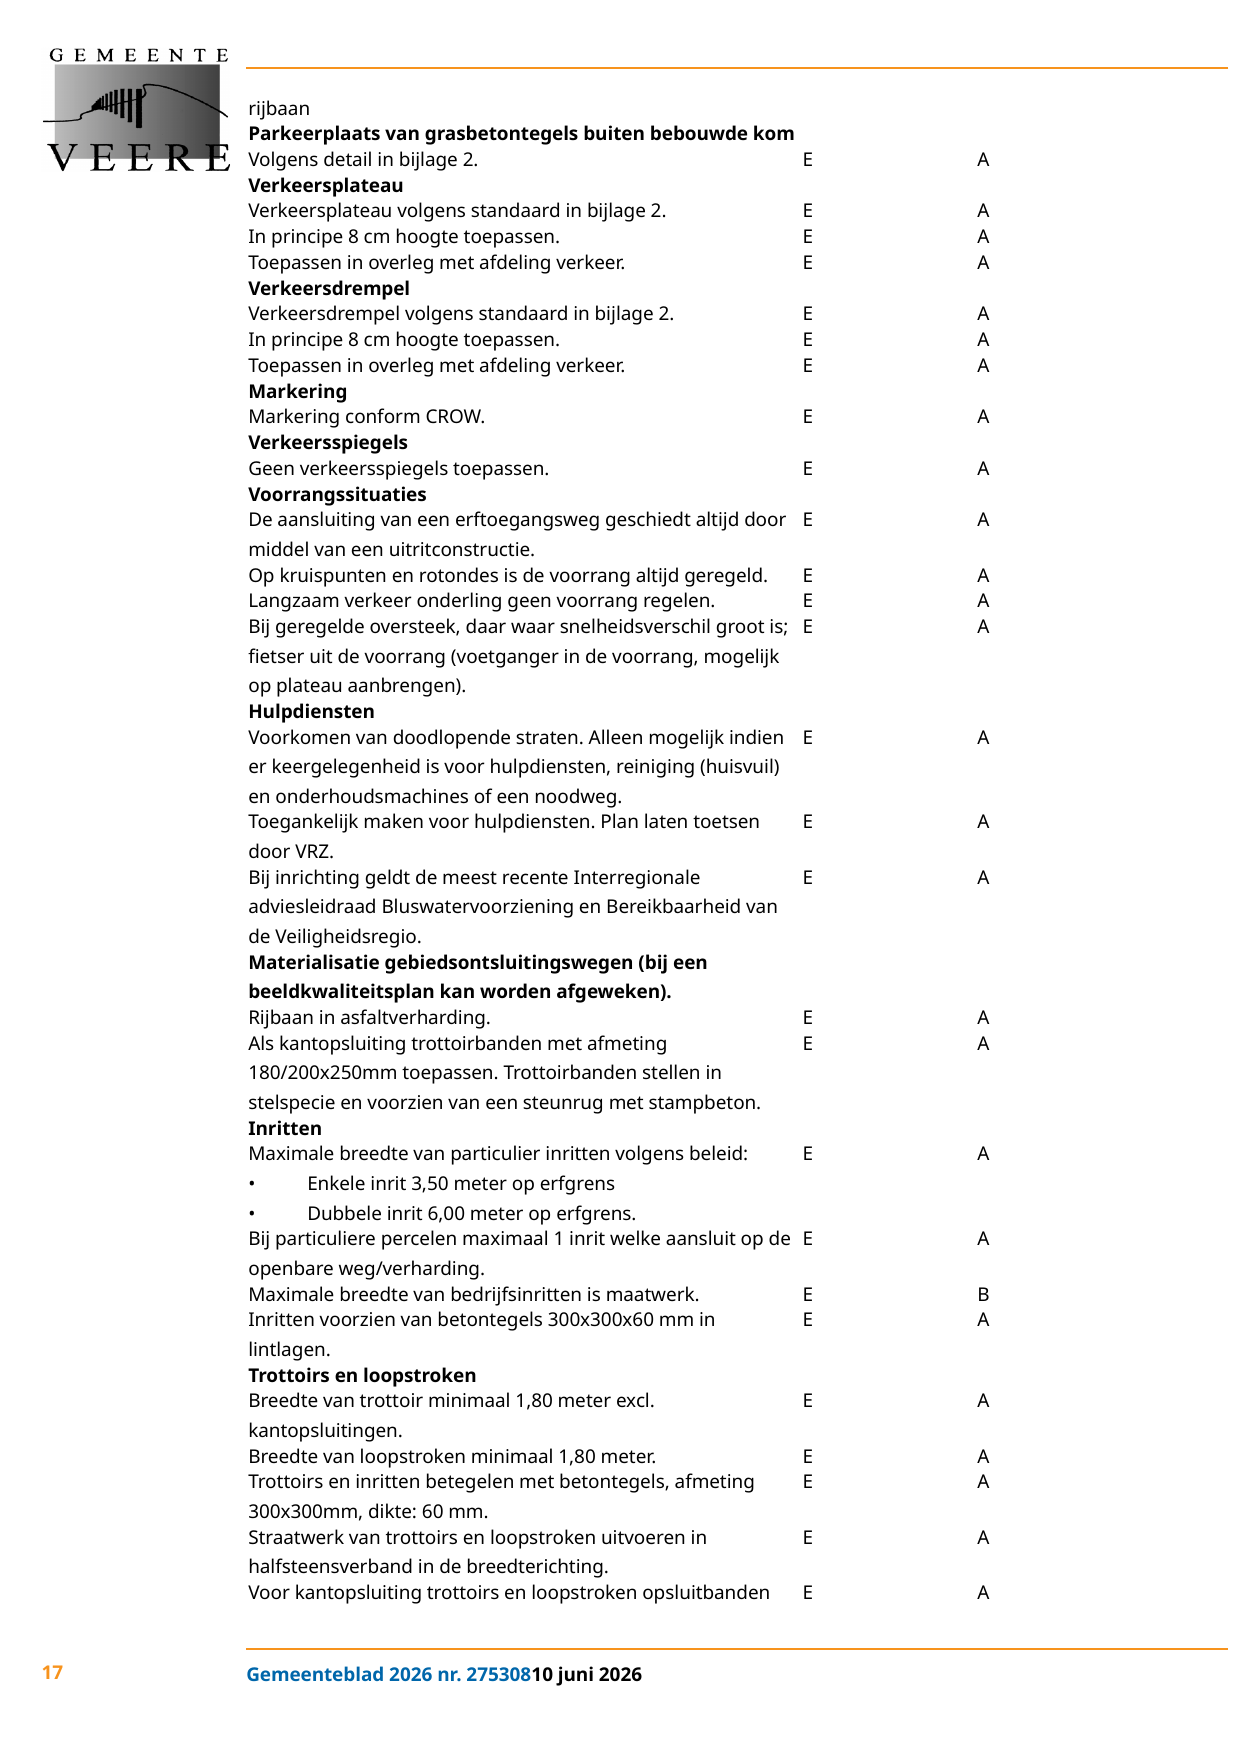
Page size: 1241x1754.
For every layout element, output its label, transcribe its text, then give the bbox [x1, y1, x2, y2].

table_cell Breedte van loopstroken minimaal 1,80 meter. [248, 1443, 802, 1469]
table_cell [977, 95, 1152, 121]
table_cell Toegankelijk maken voor hulpdiensten. Plan laten toetsen door VRZ. [248, 809, 802, 864]
table_cell [802, 172, 977, 198]
table_cell E [802, 249, 977, 275]
table_cell E [802, 1307, 977, 1362]
table_cell [802, 121, 977, 146]
table_cell In principe 8 cm hoogte toepassen. [248, 326, 802, 352]
table_cell Materialisatie gebiedsontsluitingswegen (bij een beeldkwaliteitsplan kan worden afgeweken). [248, 949, 802, 1004]
table_cell [977, 121, 1152, 146]
table_cell E [802, 864, 977, 949]
table_cell A [977, 613, 1152, 698]
table_cell A [977, 224, 1152, 249]
table_cell In principe 8 cm hoogte toepassen. [248, 224, 802, 249]
table_cell De aansluiting van een erftoegangsweg geschiedt altijd door middel van een uitritconstructie. [248, 506, 802, 562]
table_cell A [977, 864, 1152, 949]
table_cell Bij geregelde oversteek, daar waar snelheidsverschil groot is; fietser uit de voorrang (voetganger in de voorrang, mogelijk op plateau aanbrengen). [248, 613, 802, 698]
table_cell Bij inrichting geldt de meest recente Interregionale adviesleidraad Bluswatervoorziening en Bereikbaarheid van de Veiligheidsregio. [248, 864, 802, 949]
table_cell Geen verkeersspiegels toepassen. [248, 455, 802, 481]
table_cell E [802, 1281, 977, 1307]
table_cell [802, 95, 977, 121]
table_cell E [802, 198, 977, 223]
table_cell Toepassen in overleg met afdeling verkeer. [248, 249, 802, 275]
table_cell [977, 378, 1152, 403]
table_cell E [802, 562, 977, 587]
table_cell A [977, 1443, 1152, 1469]
table_cell A [977, 1226, 1152, 1281]
table_cell Parkeerplaats van grasbetontegels buiten bebouwde kom [248, 121, 802, 146]
table_cell E [802, 1141, 977, 1226]
table_cell Volgens detail in bijlage 2. [248, 146, 802, 172]
table_cell Langzaam verkeer onderling geen voorrang regelen. [248, 588, 802, 613]
table_cell E [802, 809, 977, 864]
table_cell E [802, 404, 977, 429]
table_cell Maximale breedte van particulier inritten volgens beleid: Enkele inrit 3,50 meter op erfgrens Dubbele inrit 6,00 meter op erfgrens. [248, 1141, 802, 1226]
table_cell E [802, 1388, 977, 1443]
picture [41, 47, 231, 172]
table_cell E [802, 1524, 977, 1579]
table_cell E [802, 352, 977, 378]
table_cell Verkeersplateau volgens standaard in bijlage 2. [248, 198, 802, 223]
table_cell B [977, 1281, 1152, 1307]
table_cell E [802, 1030, 977, 1115]
table_cell A [977, 1579, 1152, 1605]
table_cell [977, 481, 1152, 506]
table_cell Inritten voorzien van betontegels 300x300x60 mm in lintlagen. [248, 1307, 802, 1362]
table_cell A [977, 352, 1152, 378]
table_cell E [802, 1443, 977, 1469]
table_cell [802, 698, 977, 724]
table_cell [802, 429, 977, 455]
table_cell [977, 429, 1152, 455]
table_cell [802, 275, 977, 301]
table_cell [802, 949, 977, 1004]
table_cell A [977, 249, 1152, 275]
table_cell E [802, 1226, 977, 1281]
table_cell A [977, 404, 1152, 429]
table_cell E [802, 146, 977, 172]
table_cell E [802, 326, 977, 352]
table_cell A [977, 326, 1152, 352]
table_cell Markering [248, 378, 802, 403]
table_cell E [802, 506, 977, 562]
table_cell E [802, 724, 977, 809]
table_cell E [802, 1579, 977, 1605]
table_cell A [977, 1524, 1152, 1579]
table_cell [977, 172, 1152, 198]
table_cell Als kantopsluiting trottoirbanden met afmeting 180/200x250mm toepassen. Trottoirbanden stellen in stelspecie en voorzien van een steunrug met stampbeton. [248, 1030, 802, 1115]
table_cell A [977, 809, 1152, 864]
table_cell Verkeersdrempel volgens standaard in bijlage 2. [248, 301, 802, 326]
table_cell A [977, 588, 1152, 613]
table_cell A [977, 562, 1152, 587]
table_cell Inritten [248, 1115, 802, 1141]
table_cell A [977, 724, 1152, 809]
table_cell Toepassen in overleg met afdeling verkeer. [248, 352, 802, 378]
table_cell Verkeersplateau [248, 172, 802, 198]
table_cell Trottoirs en inritten betegelen met betontegels, afmeting 300x300mm, dikte: 60 mm. [248, 1469, 802, 1524]
table_cell [802, 1362, 977, 1388]
table_cell Verkeersspiegels [248, 429, 802, 455]
table_cell [802, 378, 977, 403]
table_cell Verkeersdrempel [248, 275, 802, 301]
table_cell [977, 698, 1152, 724]
table_cell A [977, 198, 1152, 223]
table_cell [802, 1115, 977, 1141]
table_cell A [977, 1388, 1152, 1443]
table_cell E [802, 301, 977, 326]
table_cell [977, 1115, 1152, 1141]
table_cell A [977, 1030, 1152, 1115]
table_cell E [802, 455, 977, 481]
table_cell E [802, 613, 977, 698]
table_cell A [977, 301, 1152, 326]
table_cell Bij particuliere percelen maximaal 1 inrit welke aansluit op de openbare weg/verharding. [248, 1226, 802, 1281]
table_cell Voorrangssituaties [248, 481, 802, 506]
table_cell Maximale breedte van bedrijfsinritten is maatwerk. [248, 1281, 802, 1307]
table_cell A [977, 506, 1152, 562]
table_cell A [977, 1469, 1152, 1524]
table_cell Op kruispunten en rotondes is de voorrang altijd geregeld. [248, 562, 802, 587]
table_cell Trottoirs en loopstroken [248, 1362, 802, 1388]
table_cell A [977, 1141, 1152, 1226]
table_cell Breedte van trottoir minimaal 1,80 meter excl. kantopsluitingen. [248, 1388, 802, 1443]
table_cell rijbaan [248, 95, 802, 121]
table_cell E [802, 1004, 977, 1030]
table_cell [802, 481, 977, 506]
table_cell Markering conform CROW. [248, 404, 802, 429]
table_cell Straatwerk van trottoirs en loopstroken uitvoeren in halfsteensverband in de breedterichting. [248, 1524, 802, 1579]
table_cell [977, 1362, 1152, 1388]
table_cell A [977, 1004, 1152, 1030]
table_cell [977, 949, 1152, 1004]
table_cell E [802, 1469, 977, 1524]
table_cell [977, 275, 1152, 301]
table_cell A [977, 146, 1152, 172]
table_cell A [977, 455, 1152, 481]
table_cell A [977, 1307, 1152, 1362]
table_cell E [802, 224, 977, 249]
table_cell E [802, 588, 977, 613]
table_cell Voor kantopsluiting trottoirs en loopstroken opsluitbanden [248, 1579, 802, 1605]
table_cell Hulpdiensten [248, 698, 802, 724]
table_cell Rijbaan in asfaltverharding. [248, 1004, 802, 1030]
table_cell Voorkomen van doodlopende straten. Alleen mogelijk indien er keergelegenheid is voor hulpdiensten, reiniging (huisvuil) en onderhoudsmachines of een noodweg. [248, 724, 802, 809]
